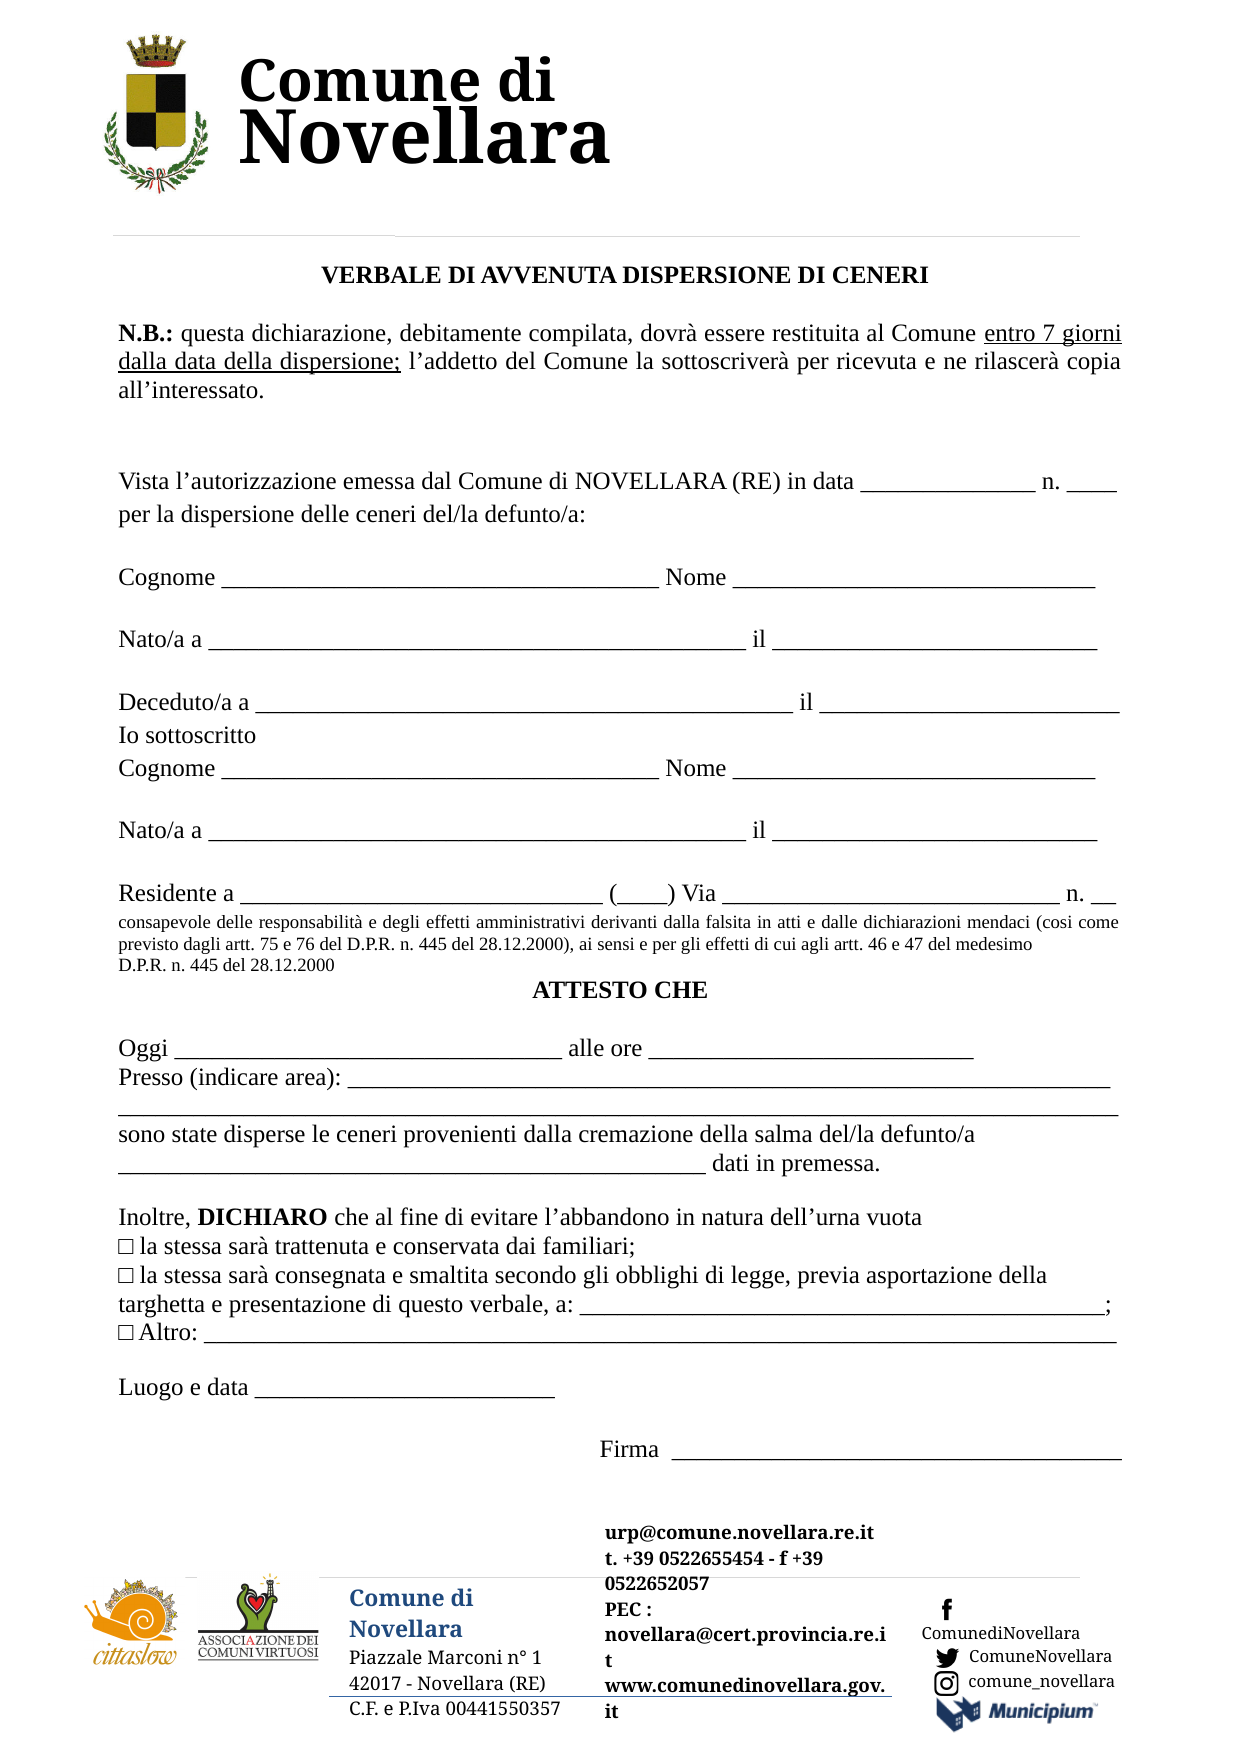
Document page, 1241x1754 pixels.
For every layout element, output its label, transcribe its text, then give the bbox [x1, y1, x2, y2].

picture [934, 1596, 959, 1621]
text ATTESTO CHE [118, 976, 1122, 1004]
text □ Altro: _________________________________________________________________________ [118, 1317, 1122, 1346]
text ________________________________________________________________________________ [118, 1091, 1122, 1119]
text Cognome ___________________________________ Nome _____________________________ [118, 753, 1122, 782]
text □ la stessa sarà consegnata e smaltita secondo gli obblighi di legge, previa asportazione della targhetta e presentazione di questo verbale, a: __________________________________________; [118, 1260, 1122, 1317]
text VERBALE DI AVVENUTA DISPERSIONE DI CENERI [118, 260, 1122, 289]
text N.B.: questa dichiarazione, debitamente compilata, dovrà essere restituita al Comune entro 7 giorni dalla data della dispersione; l’addetto del Comune la sottoscriverà per ricevuta e ne rilascerà copia all’interessato. [118, 318, 1122, 404]
text Nato/a a ___________________________________________ il __________________________ [118, 624, 1122, 653]
text D.P.R. n. 445 del 28.12.2000 [118, 954, 1122, 976]
text Residente a _____________________________ (____) Via ___________________________ n. __ [118, 878, 1122, 907]
text Nato/a a ___________________________________________ il __________________________ [118, 815, 1122, 844]
text Luogo e data ________________________ [118, 1372, 1122, 1400]
text Cognome ___________________________________ Nome _____________________________ [118, 562, 1122, 591]
picture [83, 1577, 186, 1668]
text Io sottoscritto [118, 720, 1122, 749]
picture [197, 1571, 320, 1662]
text Presso (indicare area): _____________________________________________________________ [118, 1062, 1122, 1091]
text consapevole delle responsabilità e degli effetti amministrativi derivanti dalla falsita in atti e dalle dichiarazioni mendaci (cosi come previsto dagli artt. 75 e 76 del D.P.R. n. 445 del 28.12.2000), ai sensi e per gli effetti di cui agli artt. 46 e 47 del medesimo [118, 911, 1122, 954]
text Vista l’autorizzazione emessa dal Comune di NOVELLARA (RE) in data ______________ n. ____ per la dispersione delle ceneri del/la defunto/a: [118, 466, 1122, 528]
text Deceduto/a a ___________________________________________ il ________________________ [118, 687, 1122, 716]
text □ la stessa sarà trattenuta e conservata dai familiari; [118, 1231, 1122, 1260]
text Inoltre, DICHIARO che al fine di evitare l’abbandono in natura dell’urna vuota [118, 1202, 1122, 1231]
text Oggi _______________________________ alle ore __________________________ [118, 1033, 1122, 1062]
text sono state disperse le ceneri provenienti dalla cremazione della salma del/la defunto/a _______________________________________________ dati in premessa. [118, 1119, 1122, 1177]
text Firma ____________________________________ [118, 1434, 1122, 1463]
picture [934, 1644, 1099, 1736]
picture [90, 31, 224, 199]
